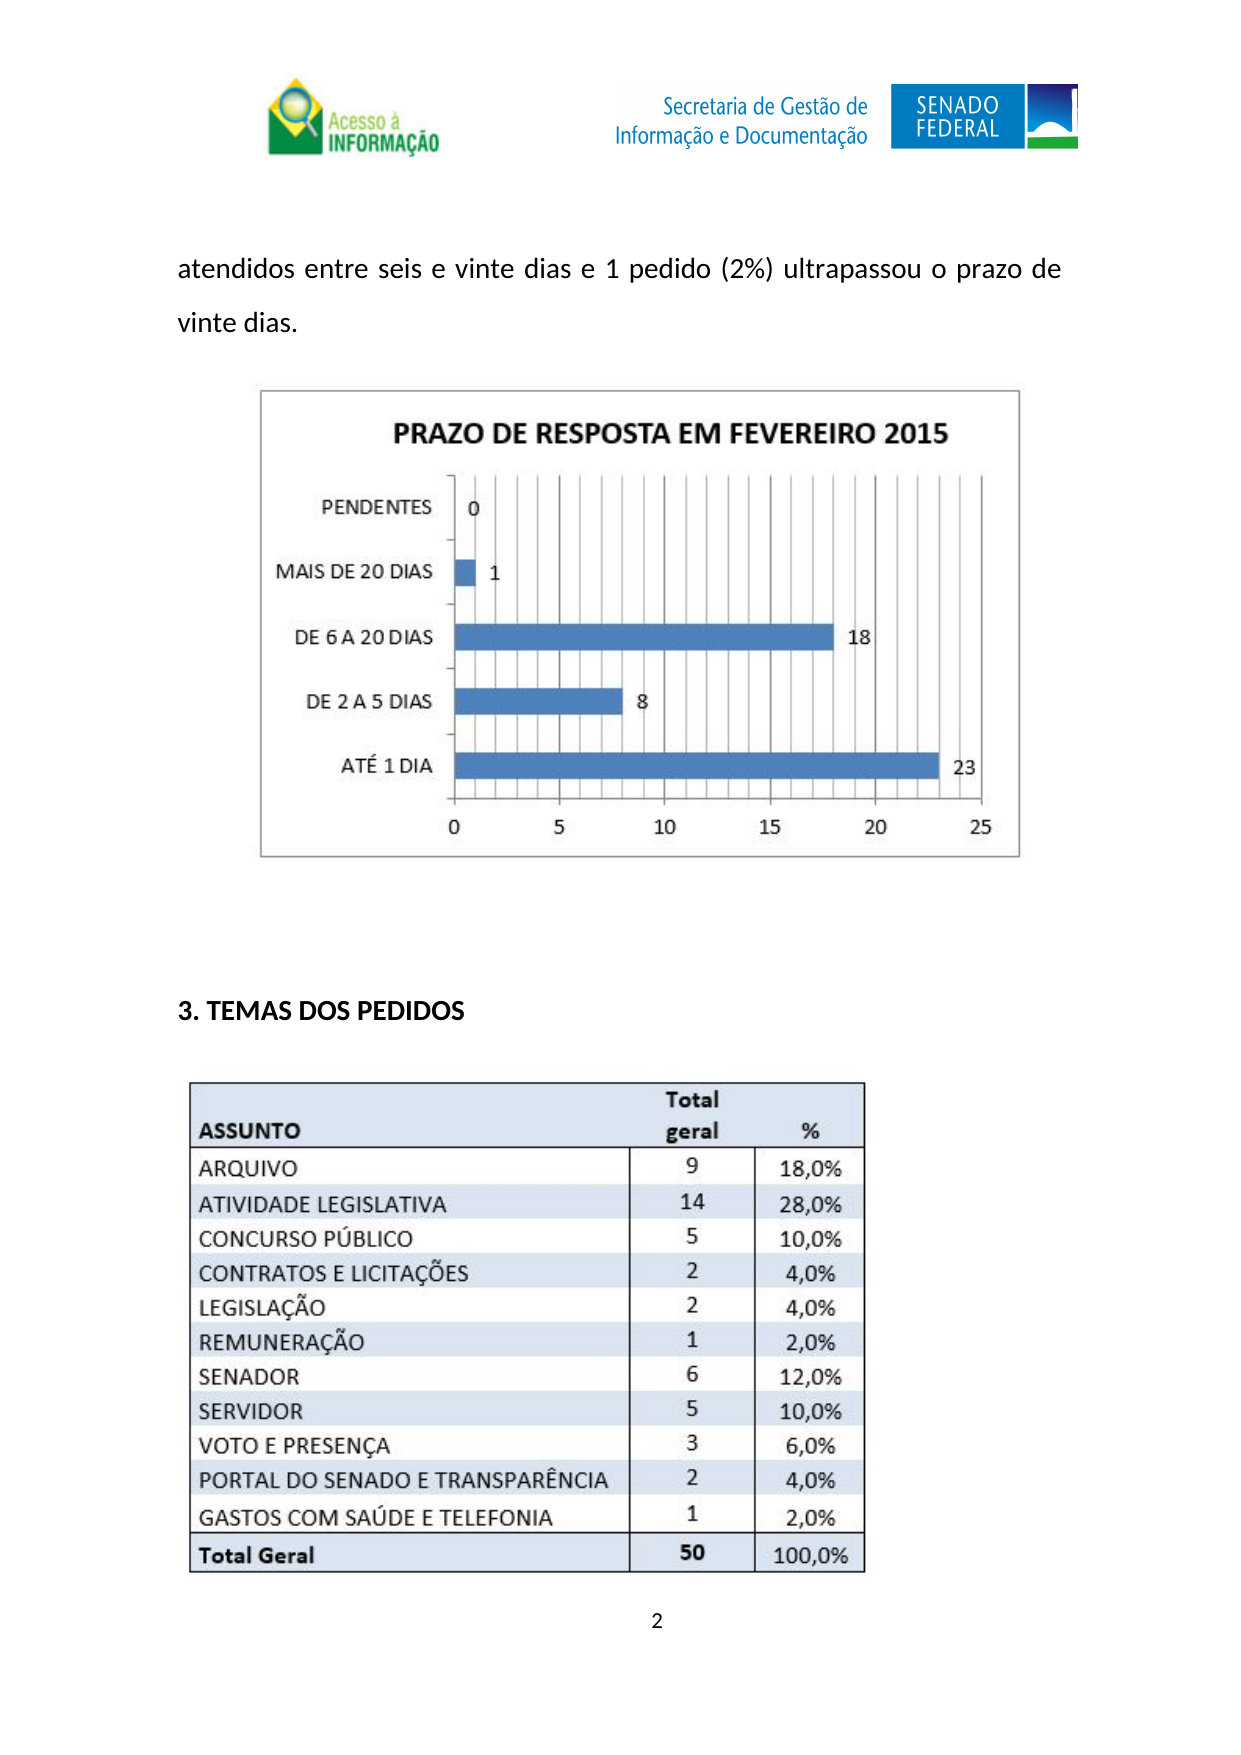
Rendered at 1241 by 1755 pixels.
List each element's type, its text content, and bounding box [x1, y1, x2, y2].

text 3. TEMAS DOS PEDIDOS [177, 992, 1063, 1028]
text atendidos entre seis e vinte dias e 1 pedido (2%) ultrapassou o prazo de vinte dias. [177, 250, 1063, 339]
